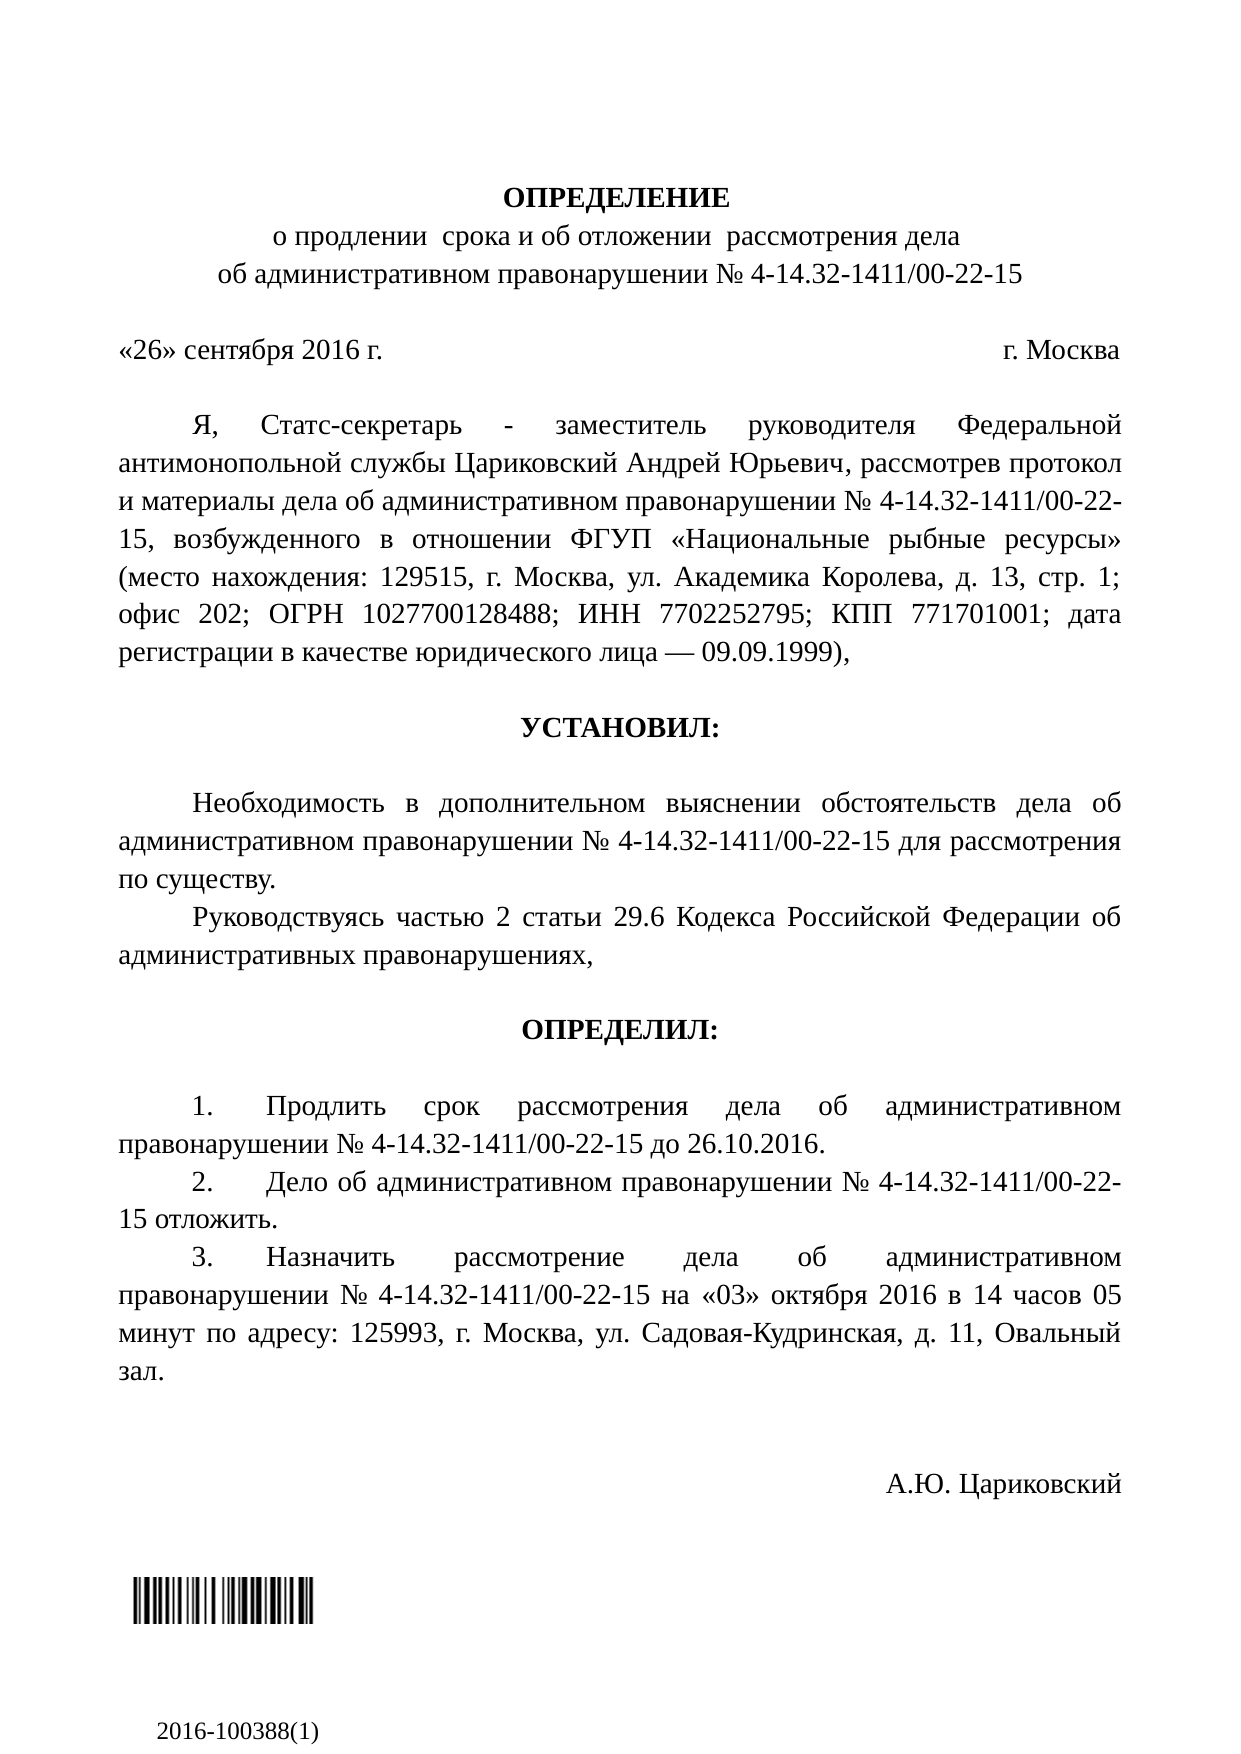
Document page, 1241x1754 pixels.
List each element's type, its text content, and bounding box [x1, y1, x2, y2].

list Дело об административном правонарушении № 4-14.32-1411/00-22-15 отложить. [118, 1159, 1122, 1235]
picture [118, 1577, 331, 1624]
text Я, Статс-секретарь - заместитель руководителя Федеральной антимонопольной службы Цариковский Андрей Юрьевич, рассмотрев протокол и материалы дела об административном правонарушении № 4-14.32-1411/00-22-15, возбужденного в отношении ФГУП «Национальные рыбные ресурсы» (место нахождения: 129515, г. Москва, ул. Академика Королева, д. 13, стр. 1; офис 202; ОГРН 1027700128488; ИНН 7702252795; КПП 771701001; дата регистрации в качестве юридического лица — 09.09.1999), [118, 403, 1122, 668]
list Продлить срок рассмотрения дела об административном правонарушении № 4-14.32-1411/00-22-15 до 26.10.2016. [118, 1084, 1122, 1159]
list Назначить рассмотрение дела об административном правонарушении № 4-14.32-1411/00-22-15 на «03» октября 2016 в 14 часов 05 минут по адресу: 125993, г. Москва, ул. Садовая-Кудринская, д. 11, Овальный зал. [118, 1235, 1122, 1386]
text об административном правонарушении № 4-14.32-1411/00-22-15 [118, 252, 1122, 290]
text «26» сентября 2016 г. г. Москва [118, 328, 1122, 365]
text Руководствуясь частью 2 статьи 29.6 Кодекса Российской Федерации об административных правонарушениях, [118, 895, 1122, 970]
text о продлении срока и об отложении рассмотрения дела [118, 214, 1122, 252]
text Необходимость в дополнительном выяснении обстоятельств дела об административном правонарушении № 4-14.32-1411/00-22-15 для рассмотрения по существу. [118, 781, 1122, 895]
text А.Ю. Цариковский [118, 1462, 1122, 1500]
text ОПРЕДЕЛЕНИЕ [118, 176, 1122, 214]
text ОПРЕДЕЛИЛ: [118, 1008, 1122, 1046]
text УСТАНОВИЛ: [118, 706, 1122, 743]
